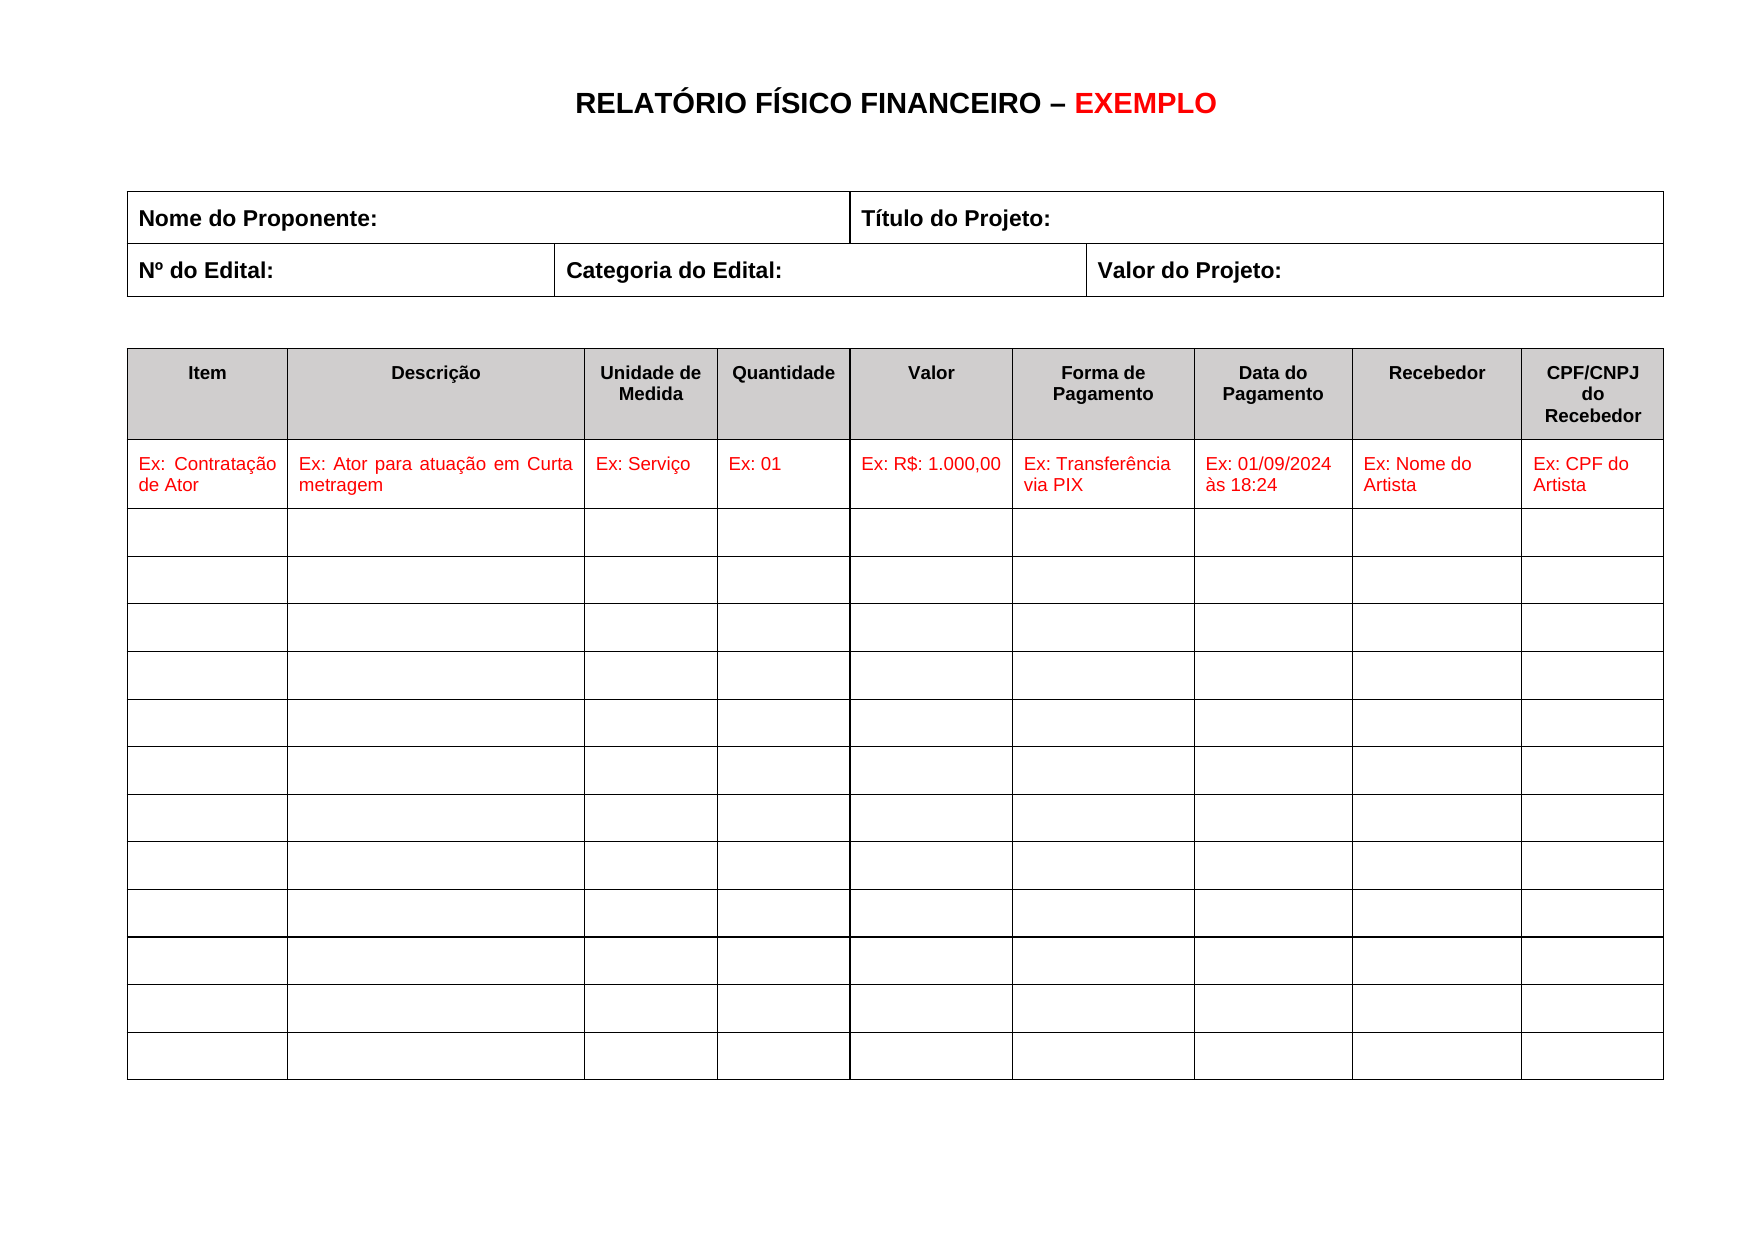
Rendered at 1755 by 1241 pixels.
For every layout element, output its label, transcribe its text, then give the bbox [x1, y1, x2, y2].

table_cell [288, 795, 584, 841]
table_cell [585, 1033, 717, 1079]
table_cell [585, 557, 717, 603]
table_cell [1353, 700, 1521, 746]
table_cell [1353, 890, 1521, 936]
table_cell [585, 604, 717, 651]
table_cell [718, 747, 849, 794]
table_cell [128, 604, 287, 651]
table_header Quantidade [718, 349, 849, 439]
table_header Unidade de Medida [585, 349, 717, 439]
table_cell [1195, 985, 1352, 1032]
table_cell [1353, 747, 1521, 794]
table_cell [128, 652, 287, 698]
table_cell [718, 652, 849, 698]
table_cell [128, 747, 287, 794]
table_cell [718, 938, 849, 984]
table_cell Ex: 01 [718, 440, 849, 508]
table_cell [1013, 557, 1194, 603]
table_cell [718, 557, 849, 603]
table_header Item [128, 349, 287, 439]
table_cell [1522, 795, 1663, 841]
table_cell [288, 747, 584, 794]
table_cell [1013, 1033, 1194, 1079]
table_cell [1353, 985, 1521, 1032]
table_cell [288, 890, 584, 936]
table_cell [128, 938, 287, 984]
table_cell [1522, 890, 1663, 936]
table_cell [851, 842, 1012, 889]
table_header Título do Projeto: [851, 192, 1663, 243]
table_cell [585, 938, 717, 984]
table_cell [718, 509, 849, 556]
table_cell [1195, 747, 1352, 794]
table_cell [288, 938, 584, 984]
table_cell [1195, 842, 1352, 889]
table_cell [128, 509, 287, 556]
table_cell [851, 1033, 1012, 1079]
table_cell [1195, 938, 1352, 984]
table_cell [128, 985, 287, 1032]
table_cell [718, 842, 849, 889]
table_cell [1522, 700, 1663, 746]
table_header Forma de Pagamento [1013, 349, 1194, 439]
table_cell [1522, 985, 1663, 1032]
table_cell [288, 557, 584, 603]
table_cell [718, 604, 849, 651]
table_cell [1013, 890, 1194, 936]
table_cell [585, 509, 717, 556]
table_header Data do Pagamento [1195, 349, 1352, 439]
table_cell [1195, 700, 1352, 746]
table_cell [1522, 652, 1663, 698]
table_cell [718, 1033, 849, 1079]
table_cell [1522, 842, 1663, 889]
table_cell [1013, 604, 1194, 651]
table_cell [585, 700, 717, 746]
table_cell Ex: 01/09/2024 às 18:24 [1195, 440, 1352, 508]
table_cell [1353, 1033, 1521, 1079]
table_cell Valor do Projeto: [1087, 244, 1663, 296]
table_cell [851, 509, 1012, 556]
table_cell [128, 557, 287, 603]
table_cell Ex: R$: 1.000,00 [851, 440, 1012, 508]
table_cell [585, 652, 717, 698]
table_cell [1195, 1033, 1352, 1079]
table_cell [718, 795, 849, 841]
table_cell [851, 557, 1012, 603]
table_cell [1013, 938, 1194, 984]
table_cell Ex: Transferência via PIX [1013, 440, 1194, 508]
table_cell [288, 700, 584, 746]
table_cell Ex: Contratação de Ator [128, 440, 287, 508]
table_cell [1353, 557, 1521, 603]
table_cell [851, 700, 1012, 746]
table_cell [128, 795, 287, 841]
table_cell [851, 938, 1012, 984]
table_cell [718, 985, 849, 1032]
table_header CPF/CNPJ do Recebedor [1522, 349, 1663, 439]
table_cell [851, 890, 1012, 936]
table_cell [1013, 985, 1194, 1032]
table_cell [1013, 652, 1194, 698]
table_cell Nº do Edital: [128, 244, 554, 296]
table_cell [1013, 842, 1194, 889]
table_cell Ex: Ator para atuação em Curta metragem [288, 440, 584, 508]
table_header Nome do Proponente: [128, 192, 849, 243]
table_cell [288, 842, 584, 889]
table_cell [1353, 604, 1521, 651]
table_header Descrição [288, 349, 584, 439]
table_cell [1353, 652, 1521, 698]
table_header Valor [851, 349, 1012, 439]
table_cell [1195, 509, 1352, 556]
table_cell [288, 985, 584, 1032]
table_cell [1522, 1033, 1663, 1079]
table_cell [1353, 509, 1521, 556]
table_cell [585, 747, 717, 794]
table_cell [288, 509, 584, 556]
table_cell [585, 890, 717, 936]
table_cell [1353, 795, 1521, 841]
table_cell [1195, 557, 1352, 603]
table_cell [1195, 652, 1352, 698]
table_cell [288, 652, 584, 698]
table_cell [1353, 842, 1521, 889]
table_cell [1013, 700, 1194, 746]
table_cell [851, 604, 1012, 651]
table_cell [288, 604, 584, 651]
text RELATÓRIO FÍSICO FINANCEIRO – EXEMPLO [127, 86, 1665, 120]
table_cell [1013, 795, 1194, 841]
table_cell [851, 795, 1012, 841]
table_cell [585, 842, 717, 889]
table_header Recebedor [1353, 349, 1521, 439]
table_cell Ex: Nome do Artista [1353, 440, 1521, 508]
table_cell [851, 985, 1012, 1032]
table_cell [851, 747, 1012, 794]
table_cell [1013, 747, 1194, 794]
table_cell Categoria do Edital: [555, 244, 1086, 296]
table_cell [1522, 509, 1663, 556]
table_cell [128, 700, 287, 746]
table_cell [1522, 938, 1663, 984]
table_cell [585, 985, 717, 1032]
table_cell Ex: CPF do Artista [1522, 440, 1663, 508]
table_cell [1195, 890, 1352, 936]
table_cell [288, 1033, 584, 1079]
table_cell [1195, 604, 1352, 651]
table_cell [718, 890, 849, 936]
table_cell [1013, 509, 1194, 556]
table_cell [128, 890, 287, 936]
table_cell [718, 700, 849, 746]
table_cell [1522, 557, 1663, 603]
table_cell [585, 795, 717, 841]
table_cell [1522, 604, 1663, 651]
table_cell [1353, 938, 1521, 984]
table_cell [851, 652, 1012, 698]
table_cell [128, 842, 287, 889]
table_cell [128, 1033, 287, 1079]
table_cell Ex: Serviço [585, 440, 717, 508]
table_cell [1195, 795, 1352, 841]
table_cell [1522, 747, 1663, 794]
